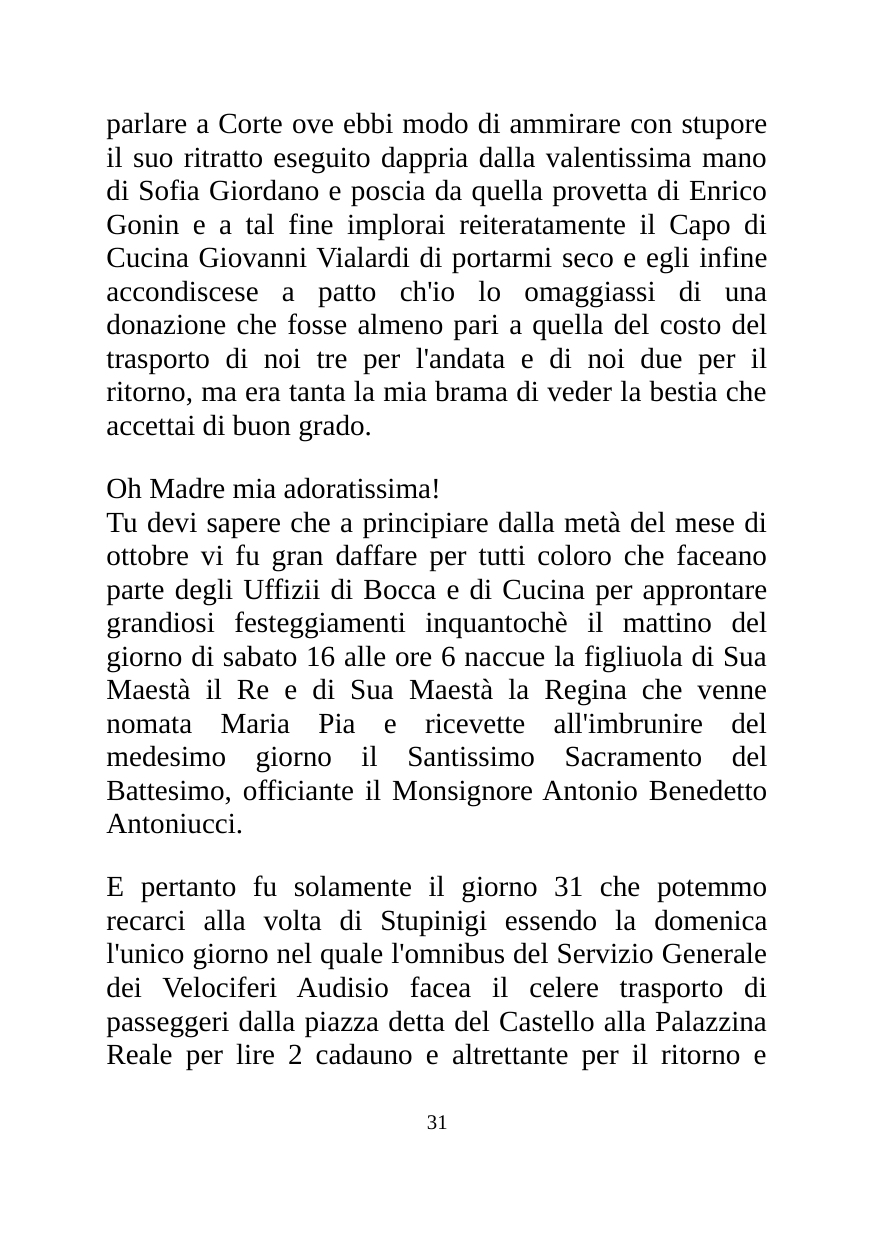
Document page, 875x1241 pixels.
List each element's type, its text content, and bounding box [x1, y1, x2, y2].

text parlare a Corte ove ebbi modo di ammirare con stupore il suo ritratto eseguito dappria dalla valentissima mano di Sofia Giordano e poscia da quella provetta di Enrico Gonin e a tal fine implorai reiteratamente il Capo di Cucina Giovanni Vialardi di portarmi seco e egli infine accondiscese a patto ch'io lo omaggiassi di una donazione che fosse almeno pari a quella del costo del trasporto di noi tre per l'andata e di noi due per il ritorno, ma era tanta la mia brama di veder la bestia che accettai di buon grado. [106, 106, 768, 442]
text E pertanto fu solamente il giorno 31 che potemmo recarci alla volta di Stupinigi essendo la domenica l'unico giorno nel quale l'omnibus del Servizio Generale dei Velociferi Audisio facea il celere trasporto di passeggeri dalla piazza detta del Castello alla Palazzina Reale per lire 2 cadauno e altrettante per il ritorno e [106, 869, 768, 1071]
text Oh Madre mia adoratissima! [106, 471, 768, 505]
text Tu devi sapere che a principiare dalla metà del mese di ottobre vi fu gran daffare per tutti coloro che faceano parte degli Uffizii di Bocca e di Cucina per approntare grandiosi festeggiamenti inquantochè il mattino del giorno di sabato 16 alle ore 6 naccue la figliuola di Sua Maestà il Re e di Sua Maestà la Regina che venne nomata Maria Pia e ricevette all'imbrunire del medesimo giorno il Santissimo Sacramento del Battesimo, officiante il Monsignore Antonio Benedetto Antoniucci. [106, 505, 768, 840]
